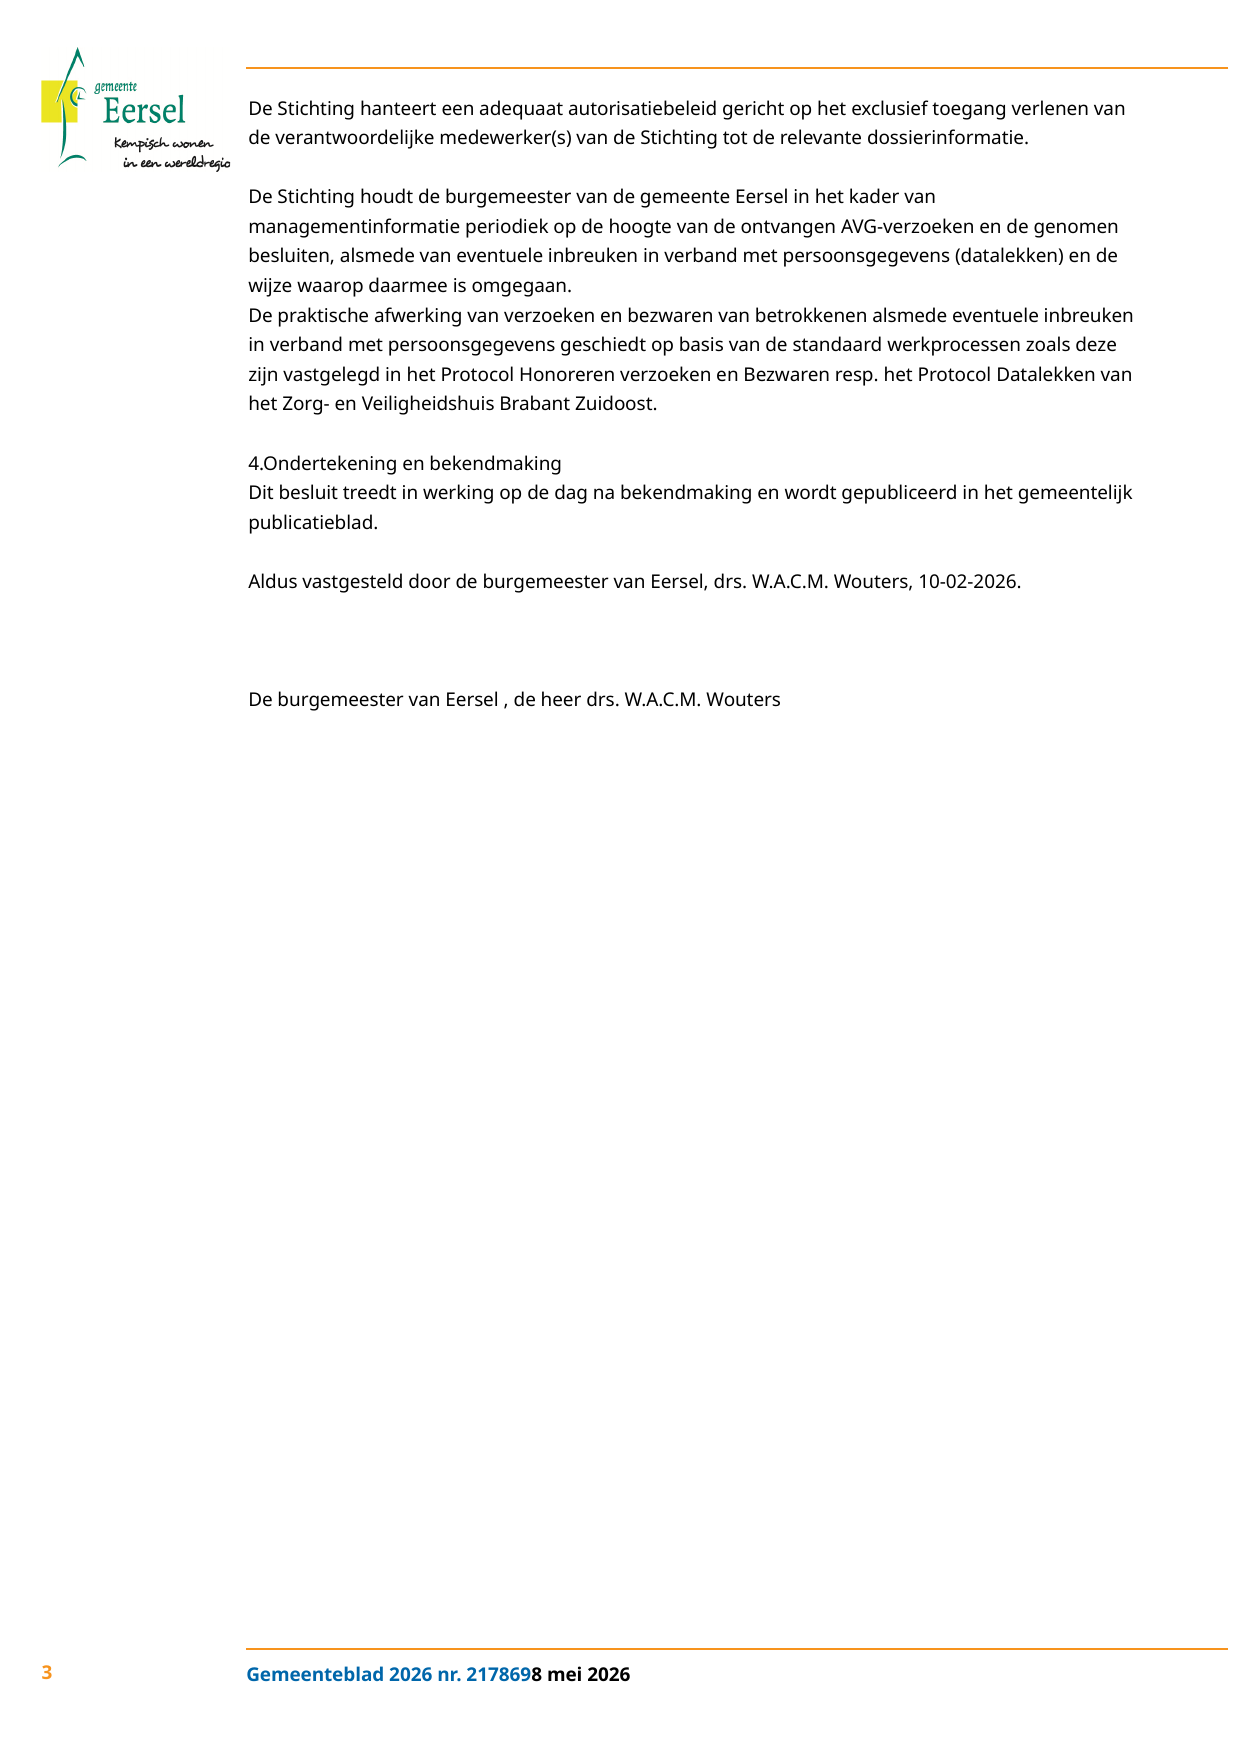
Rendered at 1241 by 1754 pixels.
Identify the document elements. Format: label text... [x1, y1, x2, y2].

text Aldus vastgesteld door de burgemeester van Eersel, drs. W.A.C.M. Wouters, 10-02-2026. [248, 568, 1152, 594]
text De praktische afwerking van verzoeken en bezwaren van betrokkenen alsmede eventuele inbreuken in verband met persoonsgegevens geschiedt op basis van de standaard werkprocessen zoals deze zijn vastgelegd in het Protocol Honoreren verzoeken en Bezwaren resp. het Protocol Datalekken van het Zorg- en Veiligheidshuis Brabant Zuidoost. [248, 302, 1152, 416]
text De Stichting hanteert een adequaat autorisatiebeleid gericht op het exclusief toegang verlenen van de verantwoordelijke medewerker(s) van de Stichting tot de relevante dossierinformatie. [248, 95, 1152, 150]
text Dit besluit treedt in werking op de dag na bekendmaking en wordt gepubliceerd in het gemeentelijk publicatieblad. [248, 479, 1152, 535]
text De Stichting houdt de burgemeester van de gemeente Eersel in het kader van managementinformatie periodiek op de hoogte van de ontvangen AVG-verzoeken en de genomen besluiten, alsmede van eventuele inbreuken in verband met persoonsgegevens (datalekken) en de wijze waarop daarmee is omgegaan. [248, 183, 1152, 298]
text 4.Ondertekening en bekendmaking [248, 450, 1152, 476]
picture [41, 47, 231, 172]
text De burgemeester van Eersel , de heer drs. W.A.C.M. Wouters [248, 686, 1152, 712]
